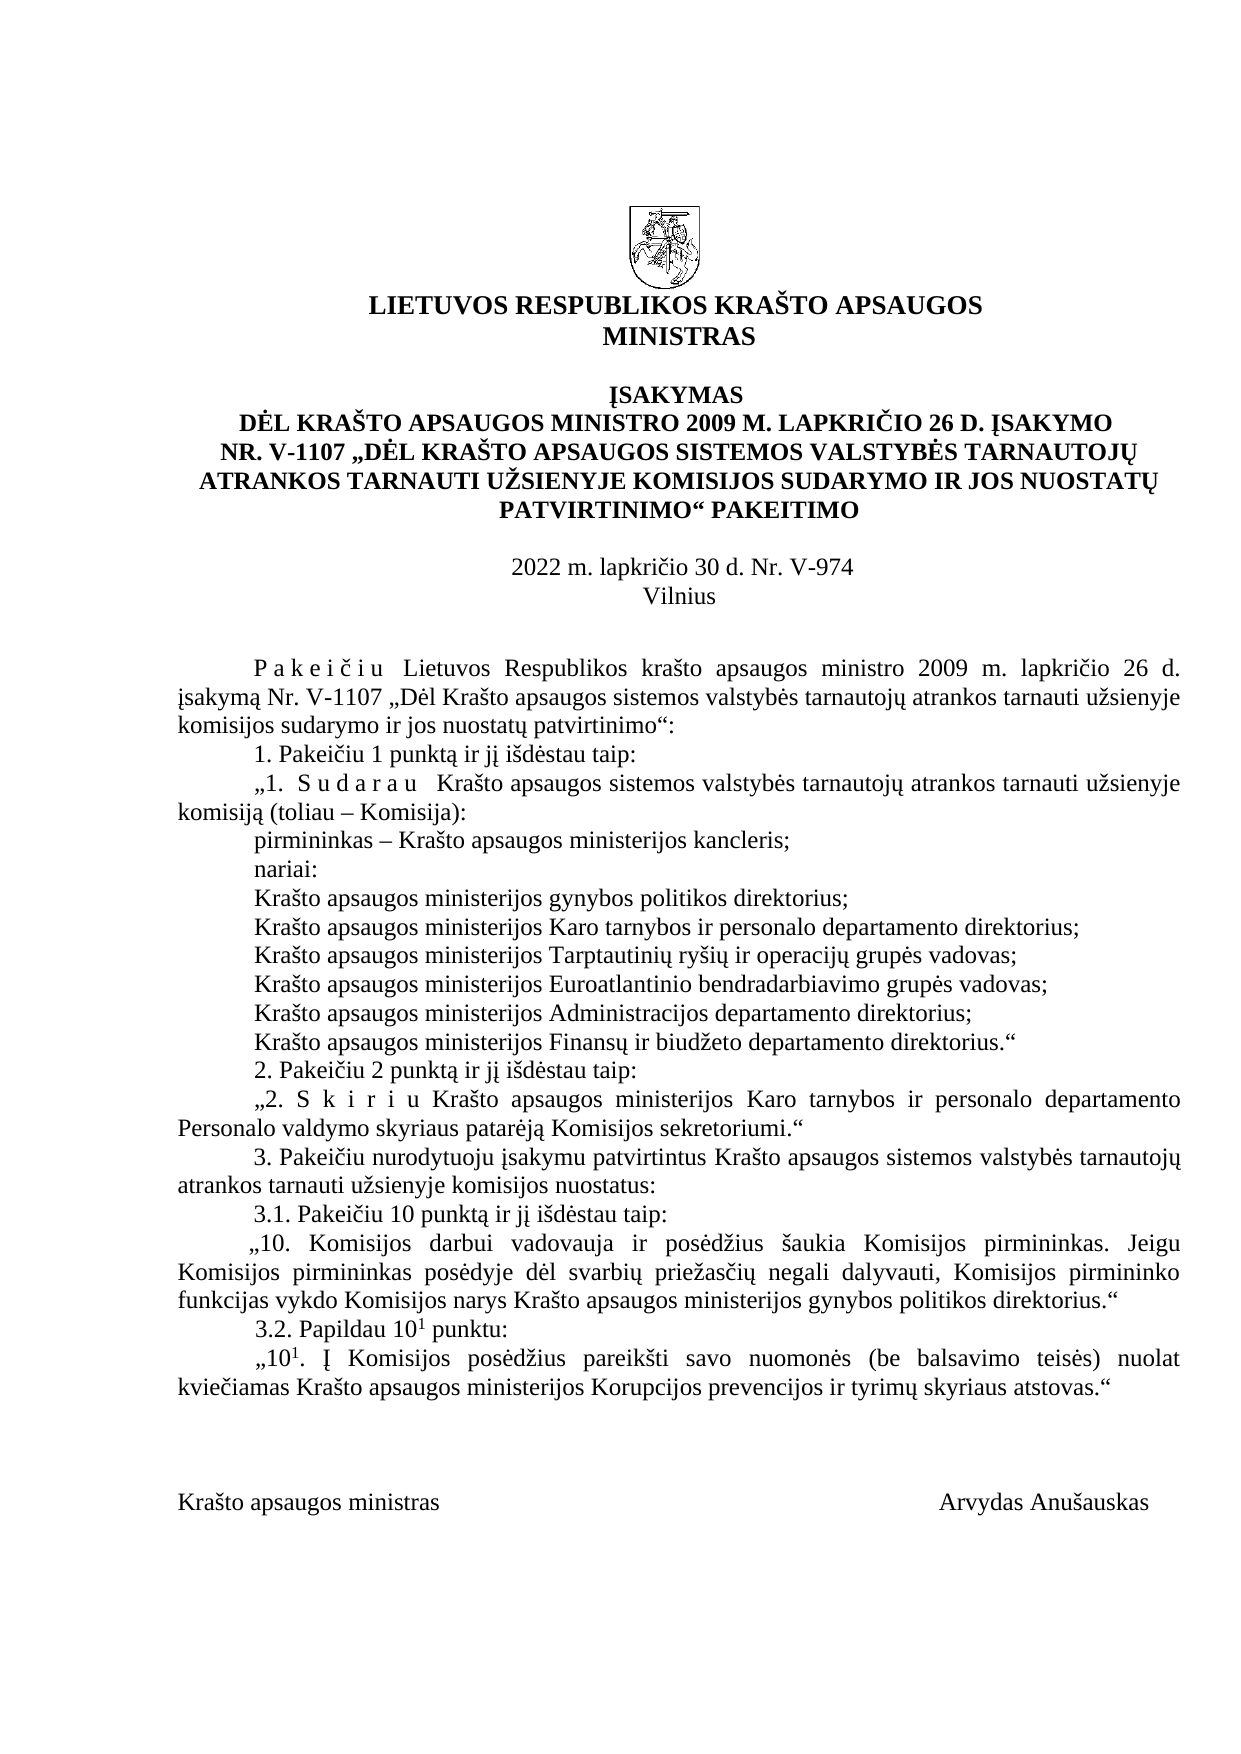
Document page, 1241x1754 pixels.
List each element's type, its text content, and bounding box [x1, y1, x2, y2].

text Krašto apsaugos ministerijos Euroatlantinio bendradarbiavimo grupės vadovas; [177, 969, 1181, 998]
text „1. Sudarau Krašto apsaugos sistemos valstybės tarnautojų atrankos tarnauti užsienyje komisiją (toliau – Komisija): [177, 768, 1181, 825]
text Krašto apsaugos ministras Arvydas Anušauskas [177, 1487, 1181, 1515]
text „101. Į Komisijos posėdžius pareikšti savo nuomonės (be balsavimo teisės) nuolat kviečiamas Krašto apsaugos ministerijos Korupcijos prevencijos ir tyrimų skyriaus atstovas.“ [177, 1343, 1181, 1400]
text 2. Pakeičiu 2 punktą ir jį išdėstau taip: [177, 1055, 1181, 1084]
text Krašto apsaugos ministerijos Administracijos departamento direktorius; [177, 998, 1181, 1027]
text 1. Pakeičiu 1 punktą ir jį išdėstau taip: [177, 739, 1181, 768]
text nariai: [177, 854, 1181, 883]
text 3. Pakeičiu nurodytuoju įsakymu patvirtintus Krašto apsaugos sistemos valstybės tarnautojų atrankos tarnauti užsienyje komisijos nuostatus: [177, 1142, 1181, 1199]
text 3.2. Papildau 101 punktu: [177, 1314, 1181, 1343]
text nr. v-1107 „dėl KRAŠTO APSAUGOS SISTEMOS VALSTYBĖS TARNAUTOJŲ ATRANKOS TARNAUTI UŽSIENYJE KOMISIJOS SUDARYMO IR JOS NUOSTATŲ PATVIRTINIMO“ Pakeitimo [177, 437, 1181, 523]
text Krašto apsaugos ministerijos Tarptautinių ryšių ir operacijų grupės vadovas; [177, 940, 1181, 969]
text 2022 m. lapkričio 30 d. Nr. V-974 [177, 552, 1181, 581]
text Įsakymas [177, 380, 1181, 408]
text „2. S k i r i u Krašto apsaugos ministerijos Karo tarnybos ir personalo departamento Personalo valdymo skyriaus patarėją Komisijos sekretoriumi.“ [177, 1084, 1181, 1142]
text Pakeičiu Lietuvos Respublikos krašto apsaugos ministro 2009 m. lapkričio 26 d. įsakymą Nr. V-1107 „Dėl Krašto apsaugos sistemos valstybės tarnautojų atrankos tarnauti užsienyje komisijos sudarymo ir jos nuostatų patvirtinimo“: [177, 653, 1181, 739]
text „10. Komisijos darbui vadovauja ir posėdžius šaukia Komisijos pirmininkas. Jeigu Komisijos pirmininkas posėdyje dėl svarbių priežasčių negali dalyvauti, Komisijos pirmininko funkcijas vykdo Komisijos narys Krašto apsaugos ministerijos gynybos politikos direktorius.“ [177, 1228, 1181, 1314]
text Krašto apsaugos ministerijos gynybos politikos direktorius; [177, 883, 1181, 912]
text pirmininkas – Krašto apsaugos ministerijos kancleris; [177, 825, 1181, 854]
text Dėl krašto apsaugos ministro 2009 m. lapkričio 26 d. įsakymo [177, 408, 1181, 437]
text Vilnius [177, 581, 1181, 610]
text Krašto apsaugos ministerijos Karo tarnybos ir personalo departamento direktorius; [177, 912, 1181, 940]
text lietuvos respublikos krašto apsaugos ministras [177, 289, 1181, 351]
text Krašto apsaugos ministerijos Finansų ir biudžeto departamento direktorius.“ [177, 1027, 1181, 1055]
text 3.1. Pakeičiu 10 punktą ir jį išdėstau taip: [177, 1199, 1181, 1228]
